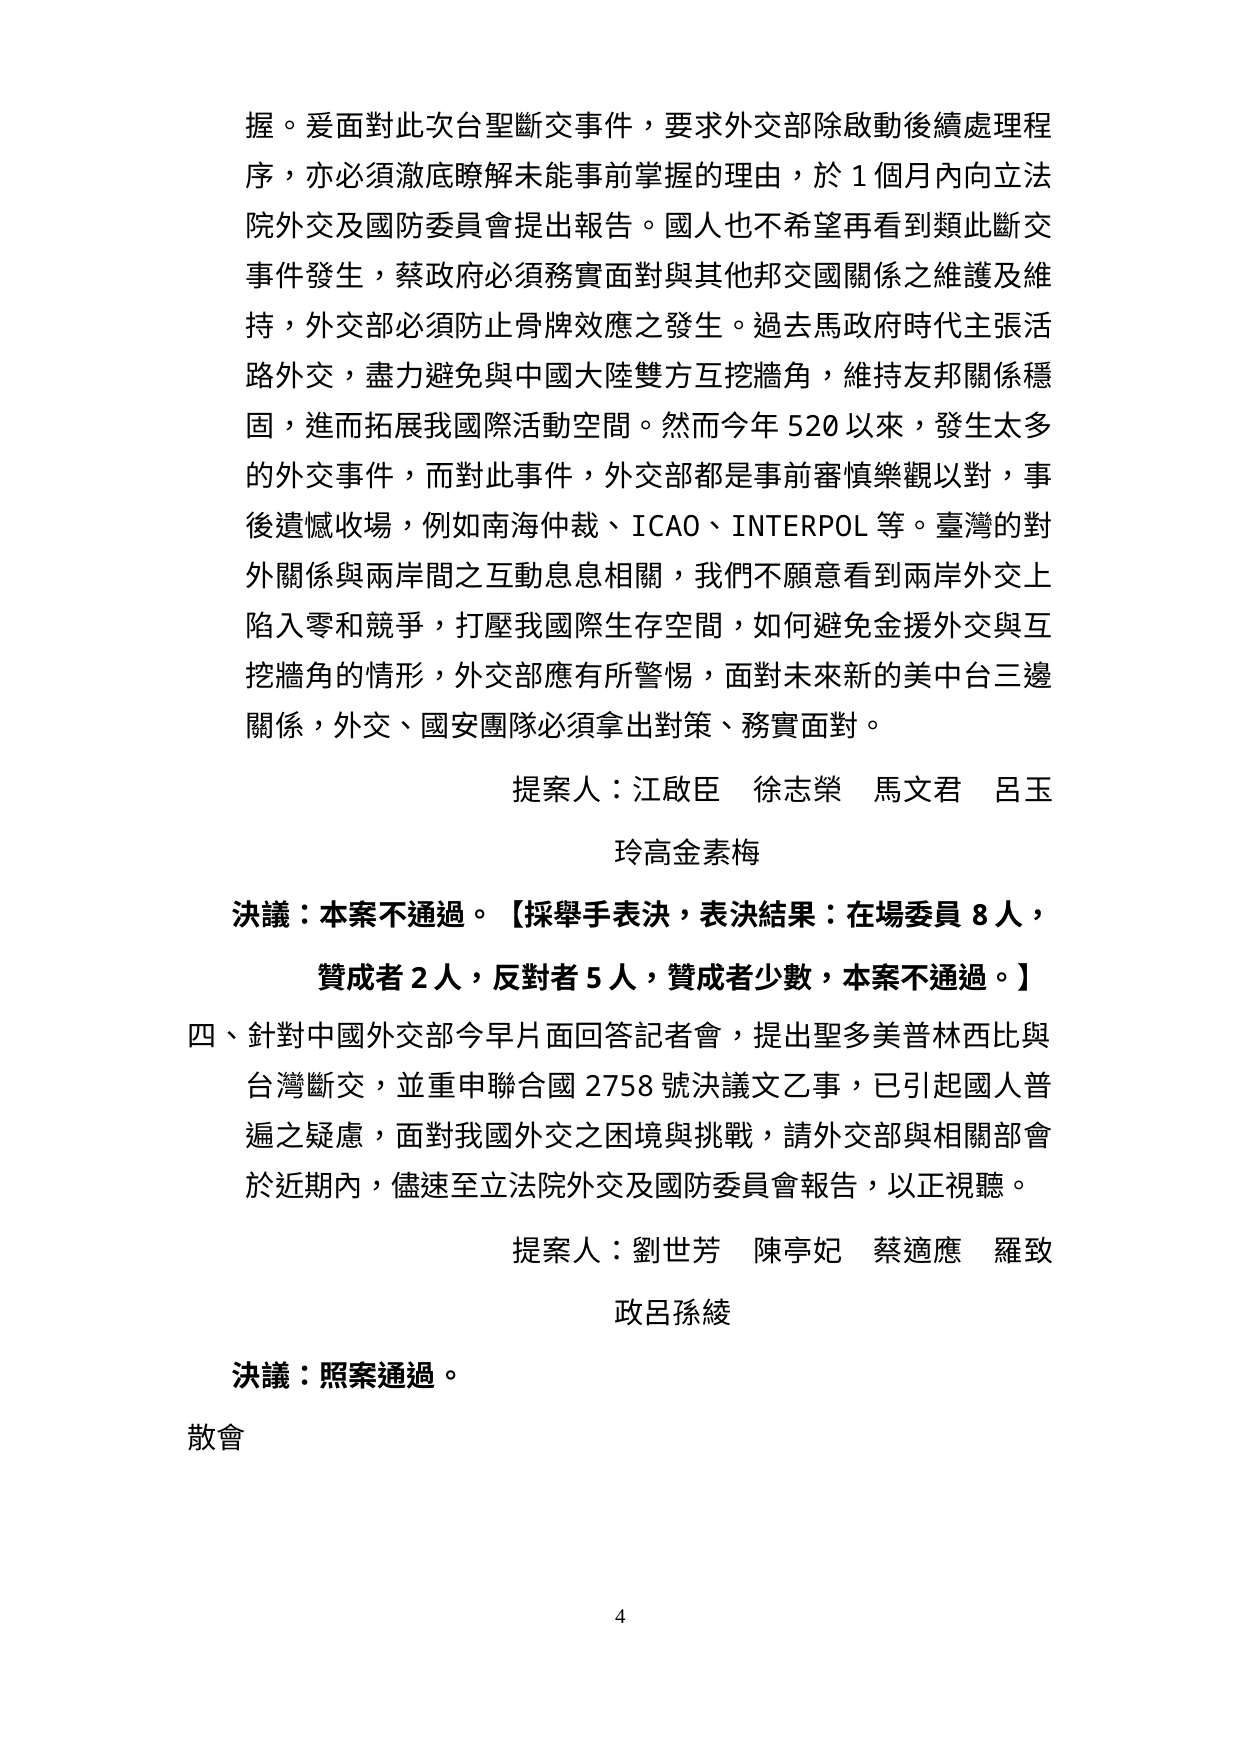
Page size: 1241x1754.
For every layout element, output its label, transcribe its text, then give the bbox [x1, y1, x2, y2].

text 決議：照案通過。 [187, 1332, 1053, 1394]
text 握。爰面對此次台聖斷交事件，要求外交部除啟動後續處理程序，亦必須澈底瞭解未能事前掌握的理由，於1個月內向立法院外交及國防委員會提出報告。國人也不希望再看到類此斷交事件發生，蔡政府必須務實面對與其他邦交國關係之維護及維持，外交部必須防止骨牌效應之發生。過去馬政府時代主張活路外交，盡力避免與中國大陸雙方互挖牆角，維持友邦關係穩固，進而拓展我國際活動空間。然而今年520以來，發生太多的外交事件，而對此事件，外交部都是事前審慎樂觀以對，事後遺憾收場，例如南海仲裁、ICAO、INTERPOL等。臺灣的對外關係與兩岸間之互動息息相關，我們不願意看到兩岸外交上陷入零和競爭，打壓我國際生存空間，如何避免金援外交與互挖牆角的情形，外交部應有所警惕，面對未來新的美中台三邊關係，外交、國安團隊必須拿出對策、務實面對。 [187, 96, 1053, 746]
text 決議：本案不通過。【採舉手表決，表決結果：在場委員8人，贊成者2人，反對者5人，贊成者少數，本案不通過。】 [232, 871, 1053, 996]
text 提案人：劉世芳 陳亭妃 蔡適應 羅致政呂孫綾 [512, 1207, 1053, 1332]
text 散會 [187, 1394, 1053, 1457]
text 四、針對中國外交部今早片面回答記者會，提出聖多美普林西比與台灣斷交，並重申聯合國2758號決議文乙事，已引起國人普遍之疑慮，面對我國外交之困境與挑戰，請外交部與相關部會於近期內，儘速至立法院外交及國防委員會報告，以正視聽。 [187, 1007, 1053, 1207]
text 提案人：江啟臣 徐志榮 馬文君 呂玉玲高金素梅 [512, 746, 1053, 871]
